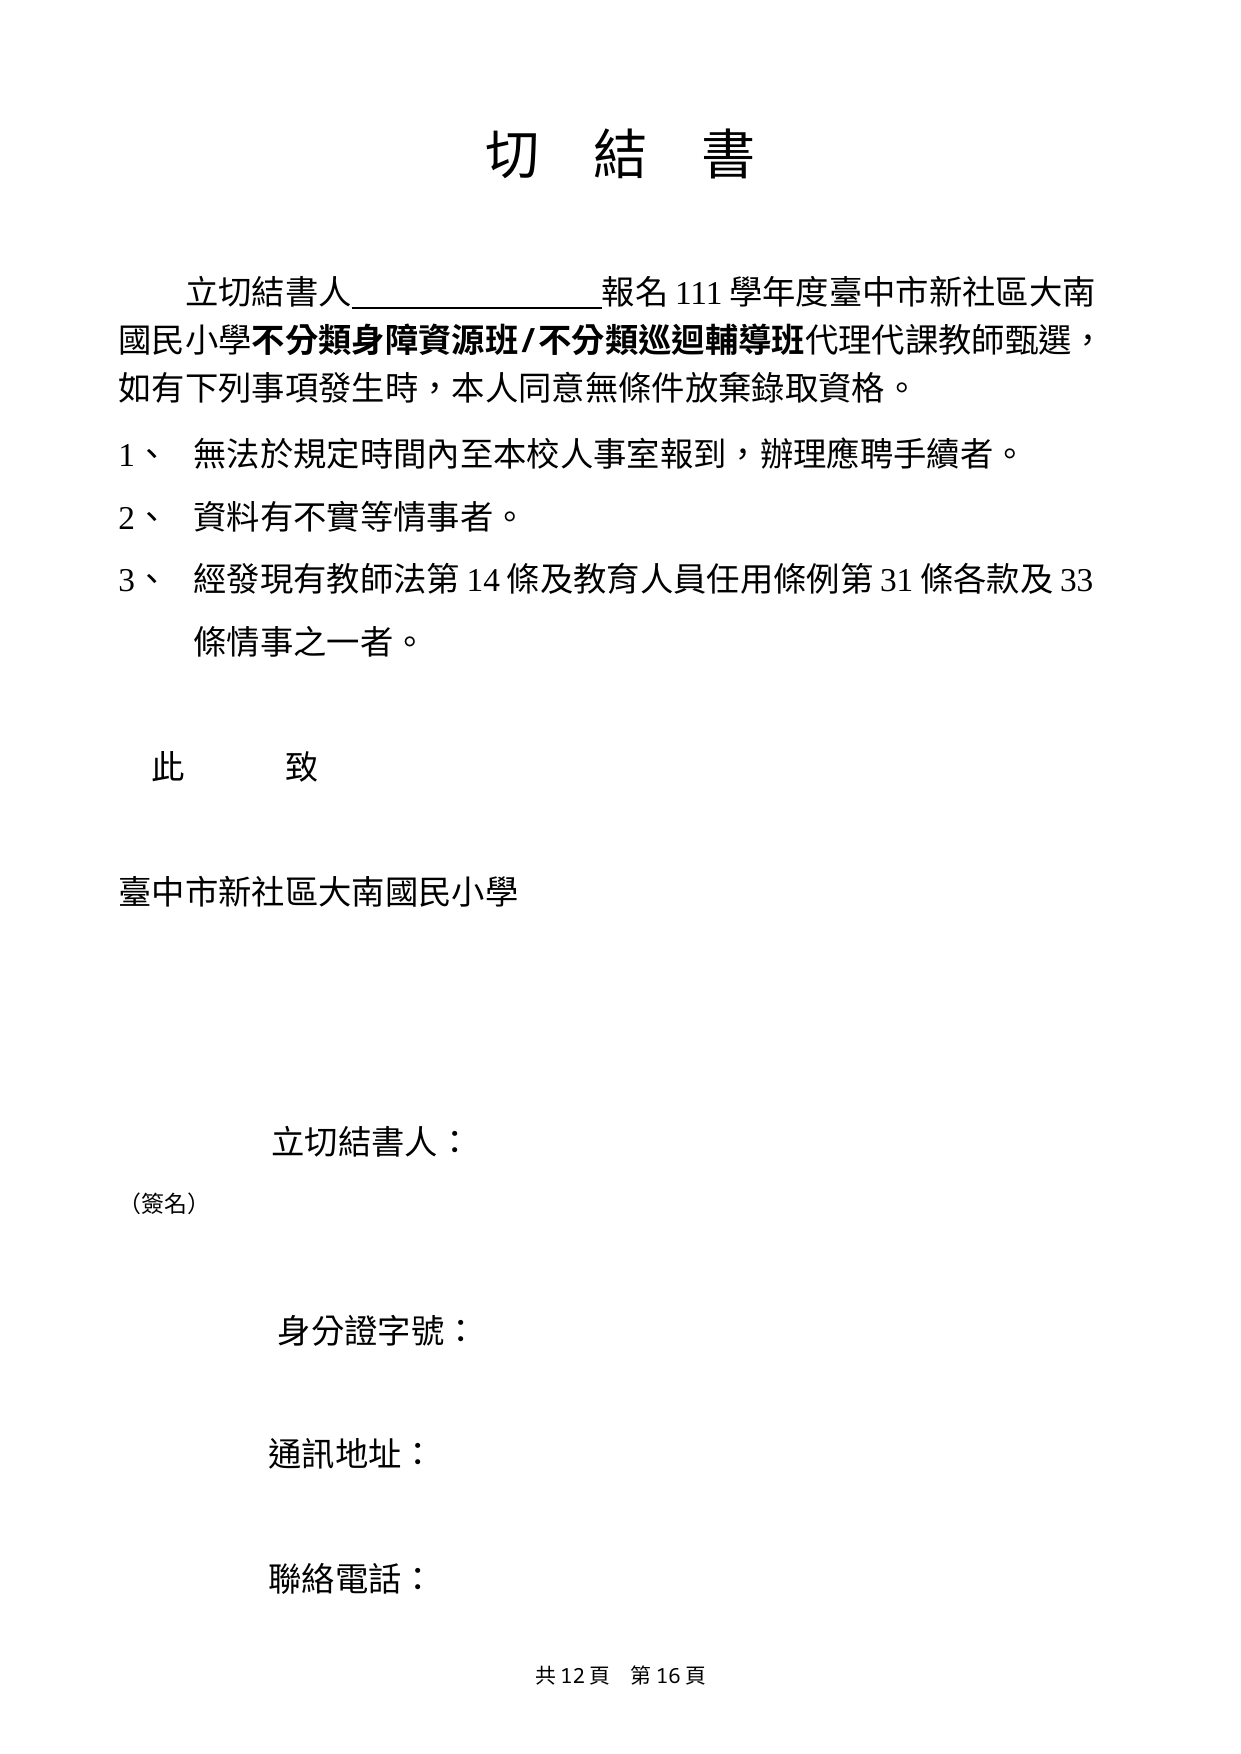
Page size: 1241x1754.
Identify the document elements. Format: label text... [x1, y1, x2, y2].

list 資料有不實等情事者。 [118, 473, 1122, 535]
text 立切結書人 報名111學年度臺中市新社區大南國民小學不分類身障資源班/不分類巡迴輔導班代理代課教師甄選，如有下列事項發生時，本人同意無條件放棄錄取資格。 [118, 266, 1122, 410]
text 臺中市新社區大南國民小學 [118, 848, 1122, 910]
text 立切結書人： （簽名） [118, 1098, 1122, 1223]
list 經發現有教師法第14條及教育人員任用條例第31條各款及33條情事之一者。 [118, 535, 1122, 660]
text 聯絡電話： [118, 1535, 1122, 1598]
text 通訊地址： [118, 1410, 1122, 1473]
text 身分證字號： [118, 1285, 1122, 1348]
list 無法於規定時間內至本校人事室報到，辦理應聘手續者。 [118, 410, 1122, 473]
text 切 結 書 [118, 78, 1122, 203]
text 此 致 [118, 723, 1122, 785]
